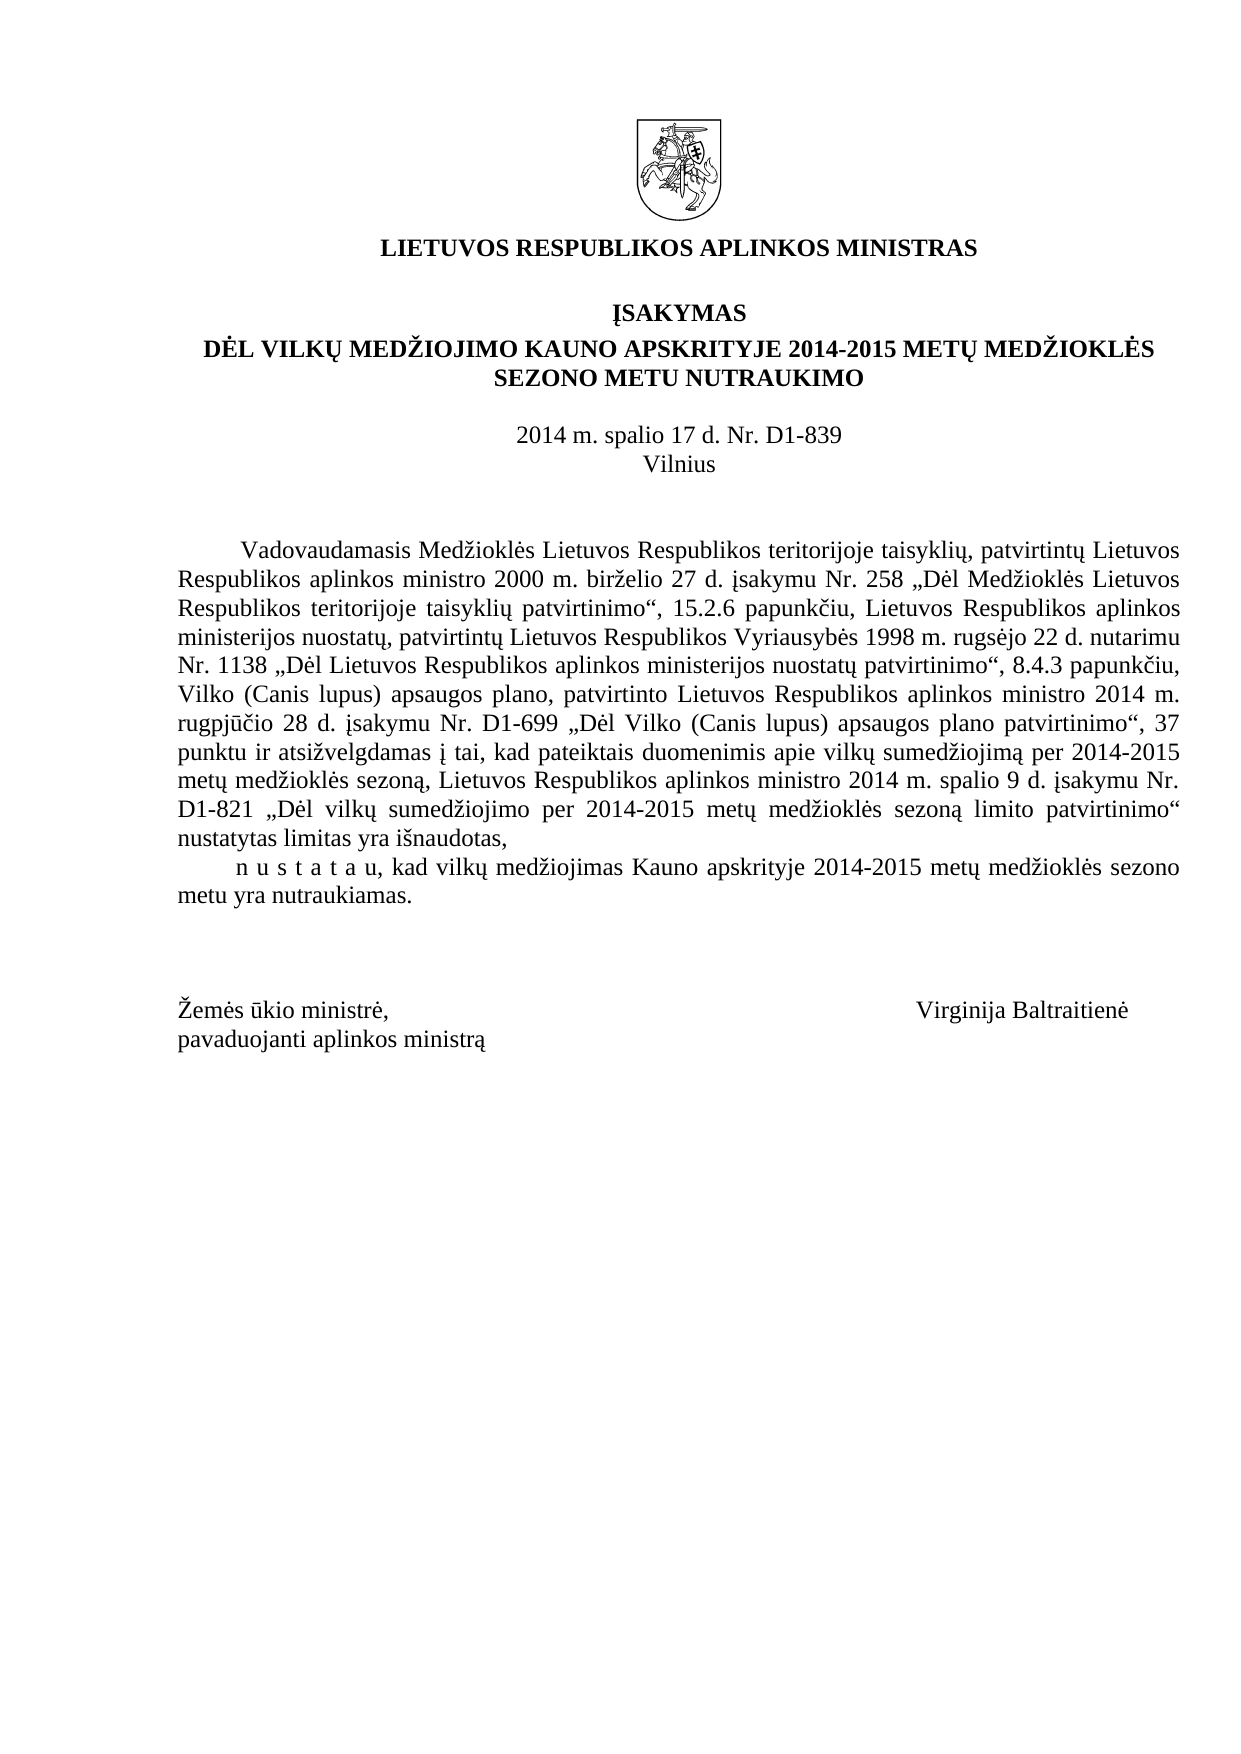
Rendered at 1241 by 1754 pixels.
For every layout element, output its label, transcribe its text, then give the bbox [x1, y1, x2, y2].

text 2014 m. spalio 17 d. Nr. D1-839 [177, 421, 1181, 449]
text Vadovaudamasis Medžioklės Lietuvos Respublikos teritorijoje taisyklių, patvirtintų Lietuvos Respublikos aplinkos ministro 2000 m. birželio 27 d. įsakymu Nr. 258 „Dėl Medžioklės Lietuvos Respublikos teritorijoje taisyklių patvirtinimo“, 15.2.6 papunkčiu, Lietuvos Respublikos aplinkos ministerijos nuostatų, patvirtintų Lietuvos Respublikos Vyriausybės 1998 m. rugsėjo 22 d. nutarimu Nr. 1138 „Dėl Lietuvos Respublikos aplinkos ministerijos nuostatų patvirtinimo“, 8.4.3 papunkčiu, Vilko (Canis lupus) apsaugos plano, patvirtinto Lietuvos Respublikos aplinkos ministro 2014 m. rugpjūčio 28 d. įsakymu Nr. D1-699 „Dėl Vilko (Canis lupus) apsaugos plano patvirtinimo“, 37 punktu ir atsižvelgdamas į tai, kad pateiktais duomenimis apie vilkų sumedžiojimą per 2014-2015 metų medžioklės sezoną, Lietuvos Respublikos aplinkos ministro 2014 m. spalio 9 d. įsakymu Nr. D1-821 „Dėl vilkų sumedžiojimo per 2014-2015 metų medžioklės sezoną limito patvirtinimo“ nustatytas limitas yra išnaudotas, [177, 536, 1181, 852]
text Vilnius [177, 449, 1181, 507]
text LIETUVOS RESPUBLIKOS APLINKOS MINISTRAS [177, 233, 1181, 262]
text Žemės ūkio ministrė, Virginija Baltraitienė [177, 996, 1181, 1024]
text pavaduojanti aplinkos ministrą [177, 1024, 1181, 1053]
text n u s t a t a u, kad vilkų medžiojimas Kauno apskrityje 2014-2015 metų medžioklės sezono metu yra nutraukiamas. [177, 852, 1181, 909]
text ĮSAKYMAS [177, 298, 1181, 327]
text DĖL VILKŲ MEDŽIOJIMO KAUNO APSKRITYJE 2014-2015 METŲ MEDŽIOKLĖS SEZONO METU NUTRAUKIMO [177, 334, 1181, 392]
